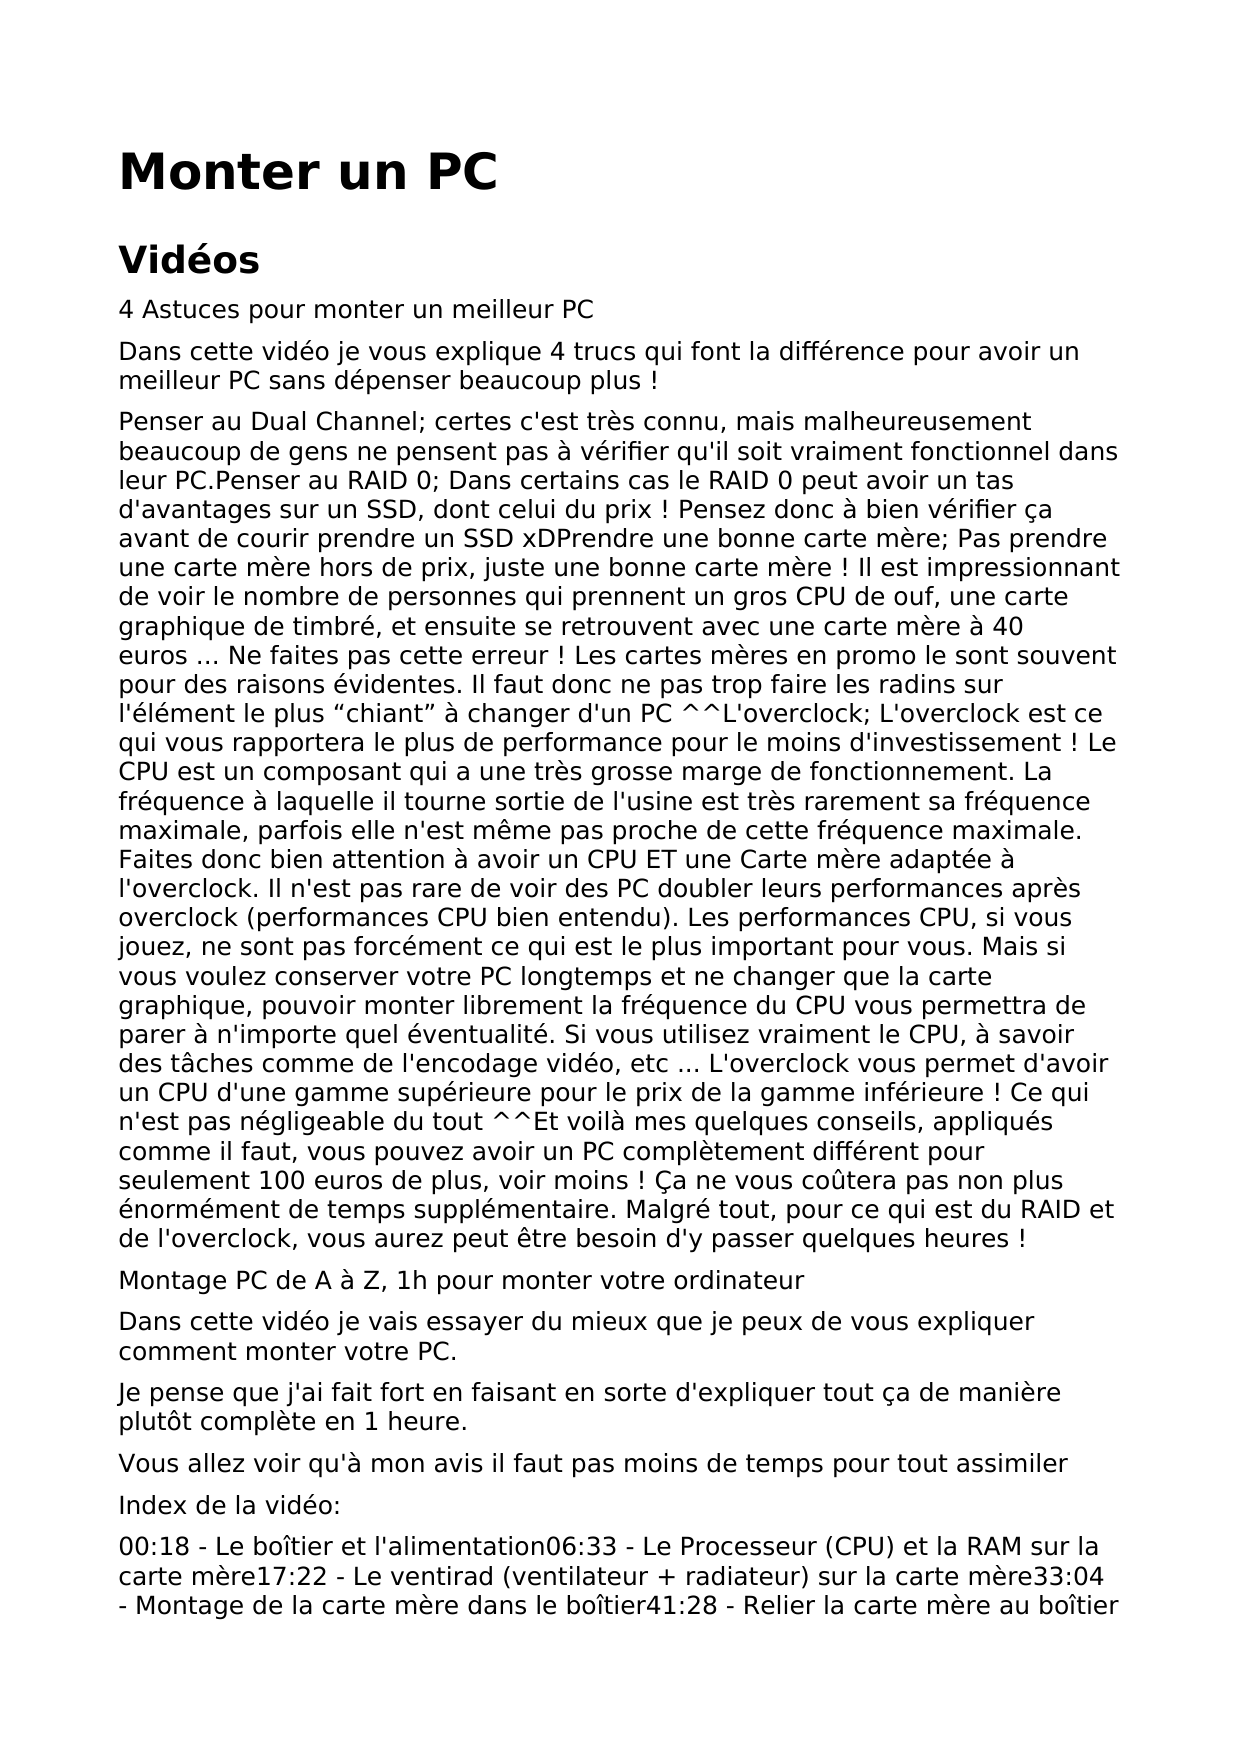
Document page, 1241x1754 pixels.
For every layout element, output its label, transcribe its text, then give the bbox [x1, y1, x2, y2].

text Dans cette vidéo je vous explique 4 trucs qui font la différence pour avoir un meilleur PC sans dépenser beaucoup plus ! [118, 337, 1122, 395]
text Dans cette vidéo je vais essayer du mieux que je peux de vous expliquer comment monter votre PC. [118, 1307, 1122, 1366]
text Montage PC de A à Z, 1h pour monter votre ordinateur [118, 1266, 1122, 1295]
text Index de la vidéo: [118, 1491, 1122, 1520]
subtitle Monter un PC [118, 143, 1122, 201]
text 00:18 - Le boîtier et l'alimentation06:33 - Le Processeur (CPU) et la RAM sur la carte mère17:22 - Le ventirad (ventilateur + radiateur) sur la carte mère33:04 - Montage de la carte mère dans le boîtier41:28 - Relier la carte mère au boîtier [118, 1532, 1122, 1620]
text Penser au Dual Channel; certes c'est très connu, mais malheureusement beaucoup de gens ne pensent pas à vérifier qu'il soit vraiment fonctionnel dans leur PC.Penser au RAID 0; Dans certains cas le RAID 0 peut avoir un tas d'avantages sur un SSD, dont celui du prix ! Pensez donc à bien vérifier ça avant de courir prendre un SSD xDPrendre une bonne carte mère; Pas prendre une carte mère hors de prix, juste une bonne carte mère ! Il est impressionnant de voir le nombre de personnes qui prennent un gros CPU de ouf, une carte graphique de timbré, et ensuite se retrouvent avec une carte mère à 40 euros ... Ne faites pas cette erreur ! Les cartes mères en promo le sont souvent pour des raisons évidentes. Il faut donc ne pas trop faire les radins sur l'élément le plus “chiant” à changer d'un PC ^^L'overclock; L'overclock est ce qui vous rapportera le plus de performance pour le moins d'investissement ! Le CPU est un composant qui a une très grosse marge de fonctionnement. La fréquence à laquelle il tourne sortie de l'usine est très rarement sa fréquence maximale, parfois elle n'est même pas proche de cette fréquence maximale. Faites donc bien attention à avoir un CPU ET une Carte mère adaptée à l'overclock. Il n'est pas rare de voir des PC doubler leurs performances après overclock (performances CPU bien entendu). Les performances CPU, si vous jouez, ne sont pas forcément ce qui est le plus important pour vous. Mais si vous voulez conserver votre PC longtemps et ne changer que la carte graphique, pouvoir monter librement la fréquence du CPU vous permettra de parer à n'importe quel éventualité. Si vous utilisez vraiment le CPU, à savoir des tâches comme de l'encodage vidéo, etc ... L'overclock vous permet d'avoir un CPU d'une gamme supérieure pour le prix de la gamme inférieure ! Ce qui n'est pas négligeable du tout ^^Et voilà mes quelques conseils, appliqués comme il faut, vous pouvez avoir un PC complètement différent pour seulement 100 euros de plus, voir moins ! Ça ne vous coûtera pas non plus énormément de temps supplémentaire. Malgré tout, pour ce qui est du RAID et de l'overclock, vous aurez peut être besoin d'y passer quelques heures ! [118, 407, 1122, 1253]
subtitle Vidéos [118, 239, 1122, 282]
text 4 Astuces pour monter un meilleur PC [118, 295, 1122, 324]
text Vous allez voir qu'à mon avis il faut pas moins de temps pour tout assimiler [118, 1449, 1122, 1478]
text Je pense que j'ai fait fort en faisant en sorte d'expliquer tout ça de manière plutôt complète en 1 heure. [118, 1378, 1122, 1437]
